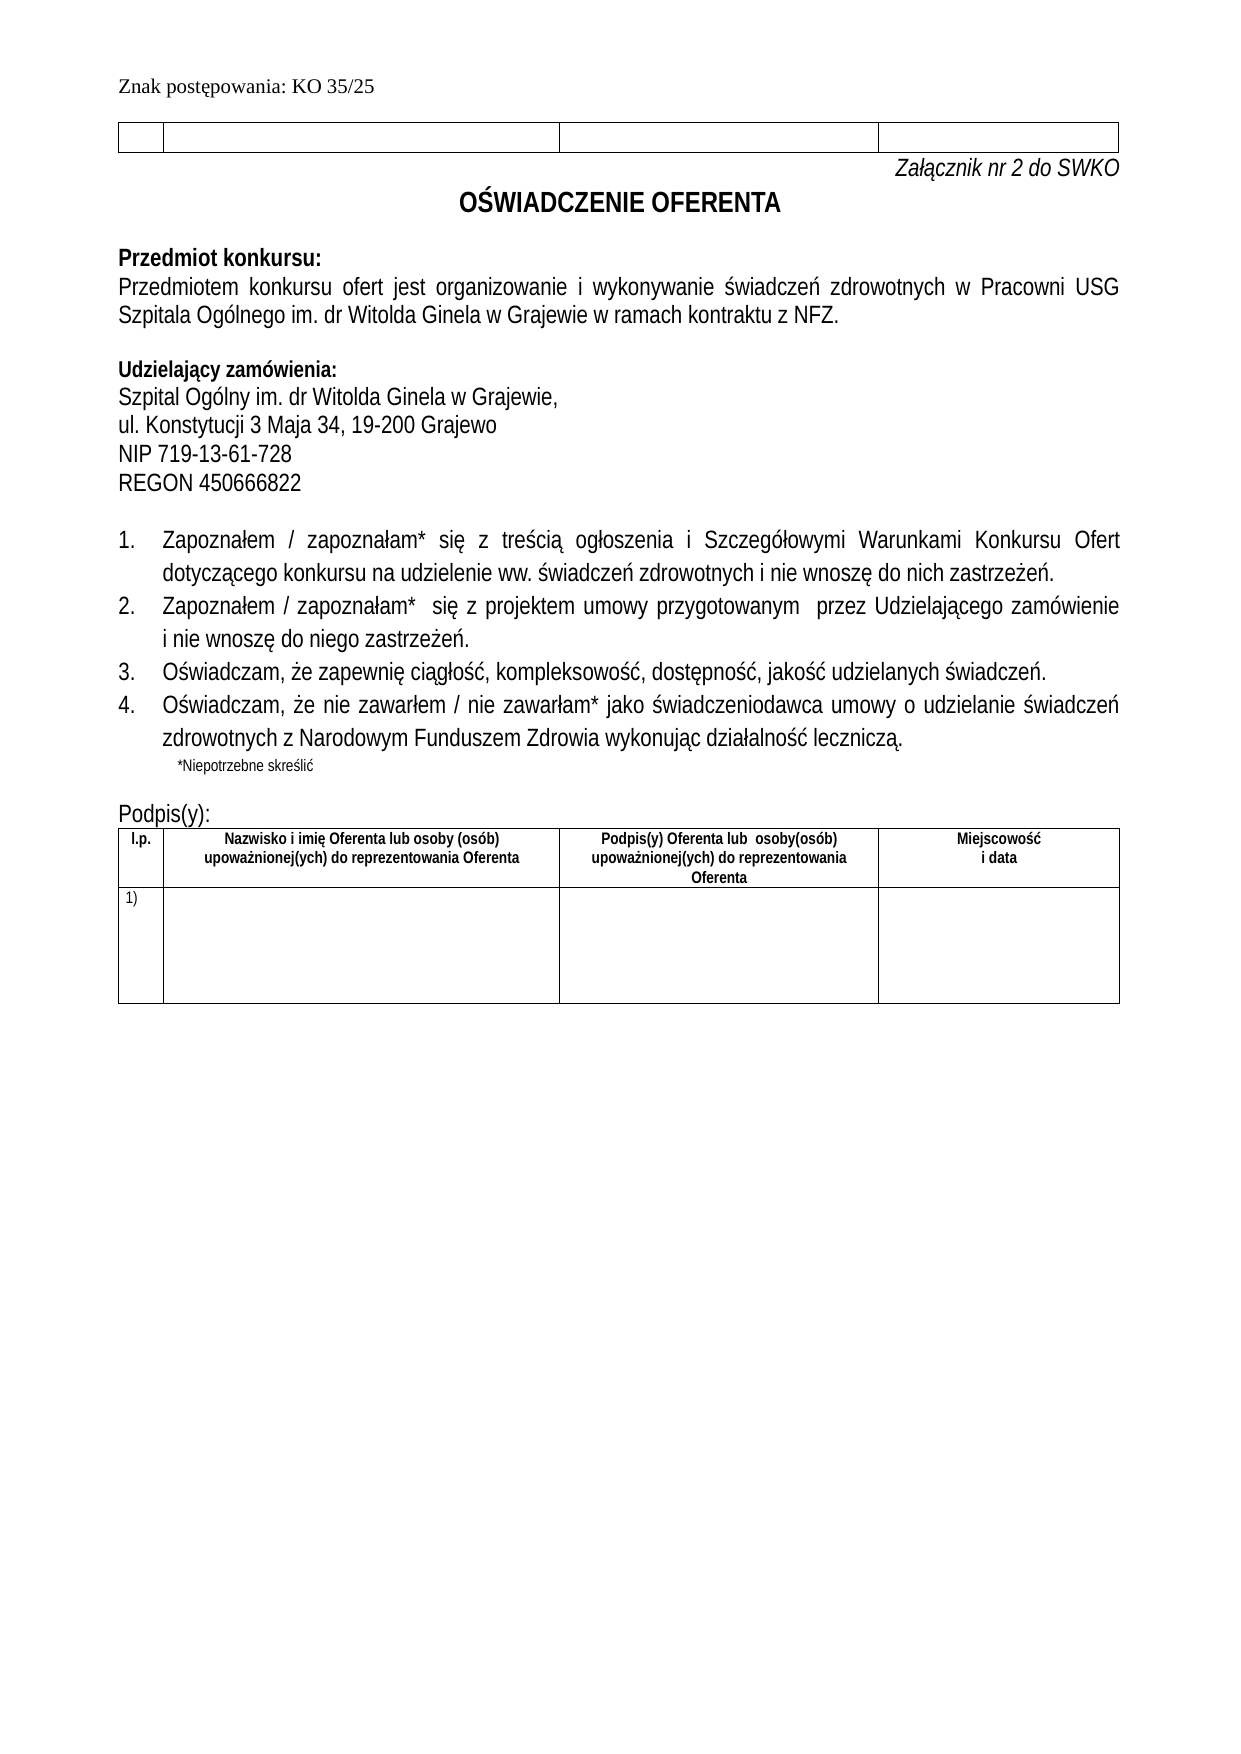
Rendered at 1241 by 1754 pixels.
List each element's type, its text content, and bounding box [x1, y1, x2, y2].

table_cell [164, 888, 559, 1003]
text Podpis(y): [118, 799, 1122, 828]
table_cell [164, 123, 559, 152]
text Przedmiotem konkursu ofert jest organizowanie i wykonywanie świadczeń zdrowotnych w Pracowni USG Szpitala Ogólnego im. dr Witolda Ginela w Grajewie w ramach kontraktu z NFZ. [118, 272, 1122, 329]
text Szpital Ogólny im. dr Witolda Ginela w Grajewie, [118, 382, 1122, 411]
table_cell [879, 123, 1118, 152]
table_header Nazwisko i imię Oferenta lub osoby (osób) upoważnionej(ych) do reprezentowania Oferenta [164, 829, 559, 887]
table_header Miejscowość i data [879, 829, 1119, 887]
text NIP 719-13-61-728 [118, 439, 1122, 468]
subtitle Przedmiot konkursu: [118, 243, 1122, 272]
text Załącznik nr 2 do SWKO [118, 153, 1122, 181]
text *Niepotrzebne skreślić [118, 756, 1122, 775]
text Udzielający zamówienia: [118, 356, 1122, 382]
table_cell [560, 888, 878, 1003]
text OŚWIADCZENIE OFERENTA [118, 186, 1122, 219]
table_cell [119, 123, 163, 152]
table_cell [879, 888, 1119, 1003]
table_header Podpis(y) Oferenta lub osoby(osób) upoważnionej(ych) do reprezentowania Oferenta [560, 829, 878, 887]
text REGON 450666822 [118, 468, 1122, 496]
table_cell 1) [119, 888, 163, 1003]
list Zapoznałem / zapoznałam* się z treścią ogłoszenia i Szczegółowymi Warunkami Konkursu Ofert dotyczącego konkursu na udzielenie ww. świadczeń zdrowotnych i nie wnoszę do nich zastrzeżeń. [118, 525, 1122, 587]
list Zapoznałem / zapoznałam* się z projektem umowy przygotowanym przez Udzielającego zamówienie i nie wnoszę do niego zastrzeżeń. [118, 591, 1122, 652]
list Oświadczam, że nie zawarłem / nie zawarłam* jako świadczeniodawca umowy o udzielanie świadczeń zdrowotnych z Narodowym Funduszem Zdrowia wykonując działalność leczniczą. [118, 690, 1122, 751]
table_cell [560, 123, 878, 152]
list Oświadczam, że zapewnię ciągłość, kompleksowość, dostępność, jakość udzielanych świadczeń. [118, 657, 1122, 685]
text ul. Konstytucji 3 Maja 34, 19-200 Grajewo [118, 411, 1122, 439]
table_header l.p. [119, 829, 163, 887]
